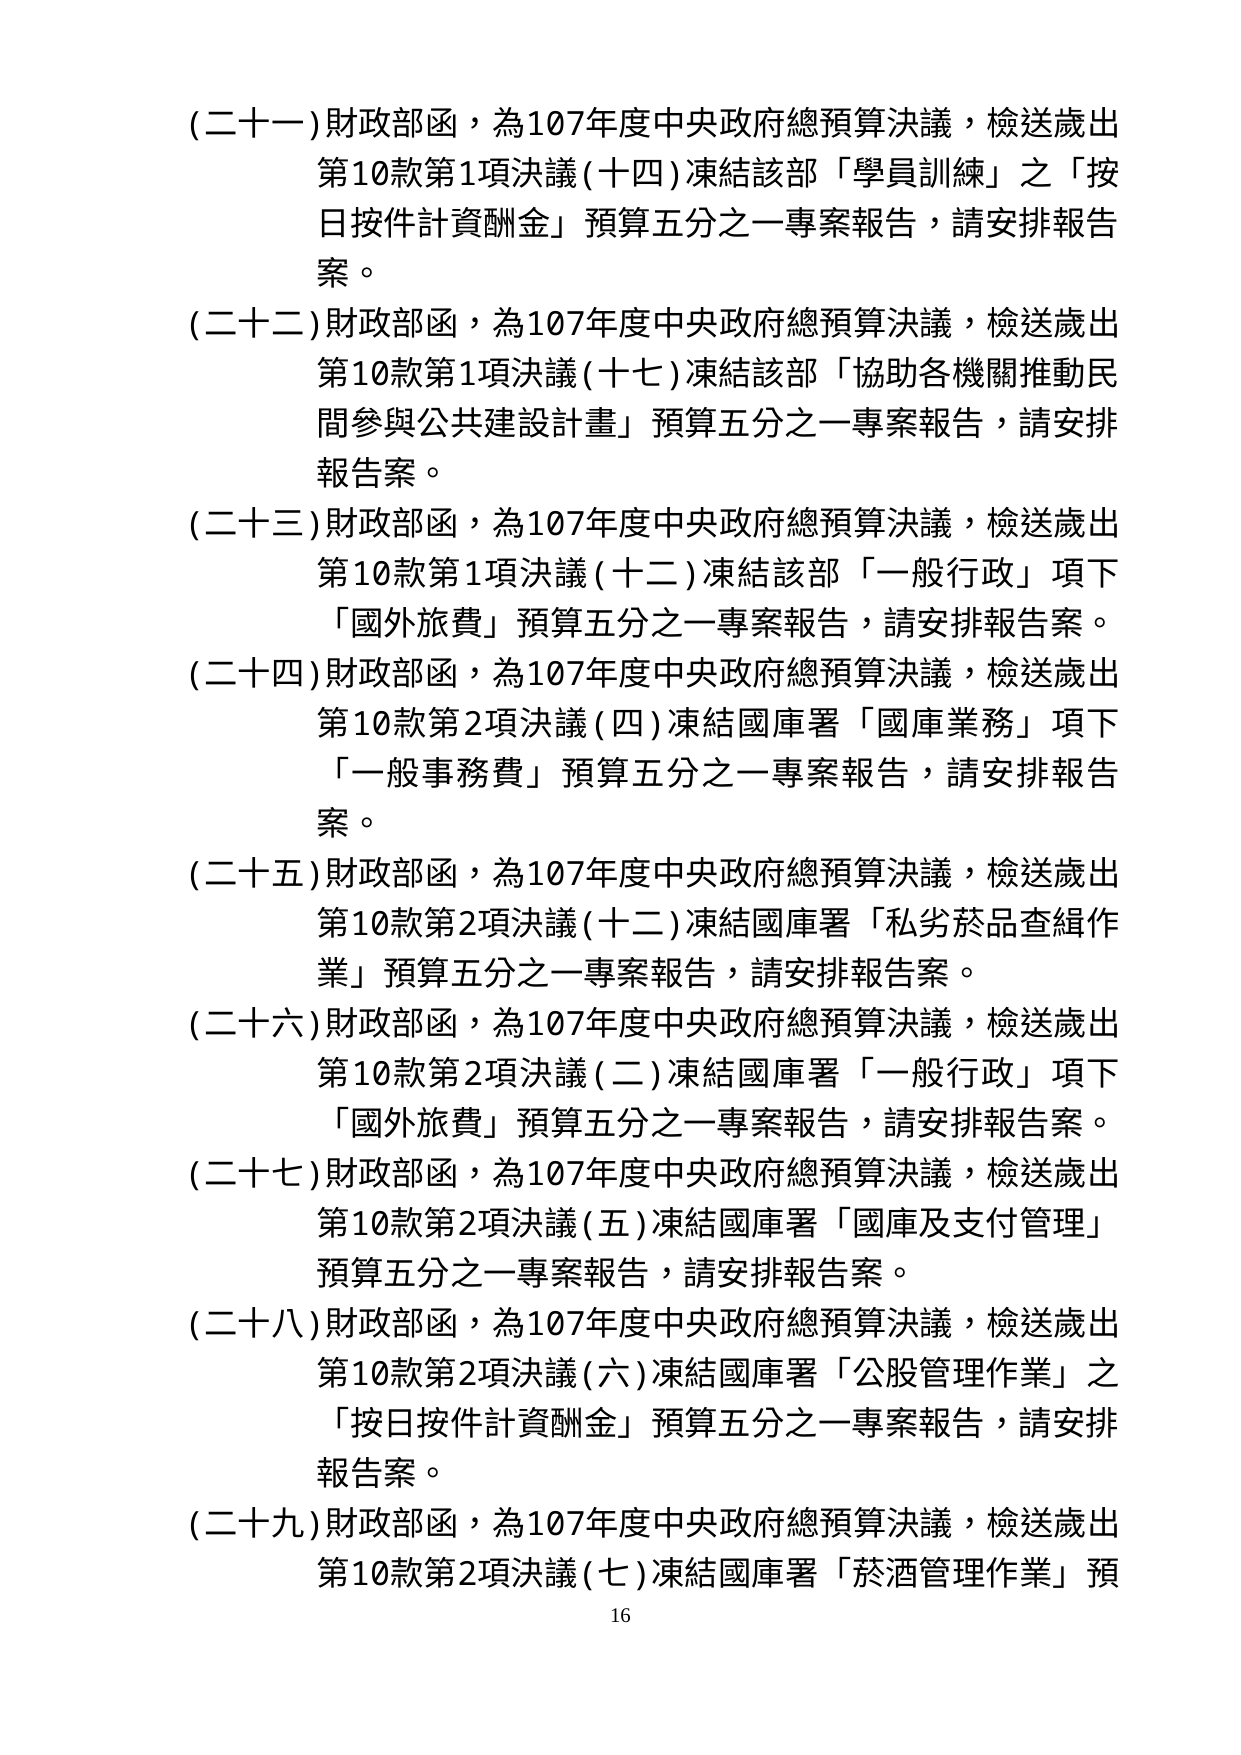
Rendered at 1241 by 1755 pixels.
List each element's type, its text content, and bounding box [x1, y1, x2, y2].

text (二十七)財政部函，為107年度中央政府總預算決議，檢送歲出第10款第2項決議(五)凍結國庫署「國庫及支付管理」預算五分之一專案報告，請安排報告案。 [184, 1146, 1120, 1296]
text (二十八)財政部函，為107年度中央政府總預算決議，檢送歲出第10款第2項決議(六)凍結國庫署「公股管理作業」之「按日按件計資酬金」預算五分之一專案報告，請安排報告案。 [184, 1296, 1120, 1496]
text (二十三)財政部函，為107年度中央政府總預算決議，檢送歲出第10款第1項決議(十二)凍結該部「一般行政」項下「國外旅費」預算五分之一專案報告，請安排報告案。 [184, 496, 1120, 646]
text (二十六)財政部函，為107年度中央政府總預算決議，檢送歲出第10款第2項決議(二)凍結國庫署「一般行政」項下「國外旅費」預算五分之一專案報告，請安排報告案。 [184, 996, 1120, 1146]
text (二十四)財政部函，為107年度中央政府總預算決議，檢送歲出第10款第2項決議(四)凍結國庫署「國庫業務」項下「一般事務費」預算五分之一專案報告，請安排報告案。 [184, 646, 1120, 846]
text (二十一)財政部函，為107年度中央政府總預算決議，檢送歲出第10款第1項決議(十四)凍結該部「學員訓練」之「按日按件計資酬金」預算五分之一專案報告，請安排報告案。 [184, 96, 1120, 296]
text (二十九)財政部函，為107年度中央政府總預算決議，檢送歲出第10款第2項決議(七)凍結國庫署「菸酒管理作業」預 [184, 1496, 1120, 1596]
text (二十二)財政部函，為107年度中央政府總預算決議，檢送歲出第10款第1項決議(十七)凍結該部「協助各機關推動民間參與公共建設計畫」預算五分之一專案報告，請安排報告案。 [184, 296, 1120, 496]
text (二十五)財政部函，為107年度中央政府總預算決議，檢送歲出第10款第2項決議(十二)凍結國庫署「私劣菸品查緝作業」預算五分之一專案報告，請安排報告案。 [184, 846, 1120, 996]
